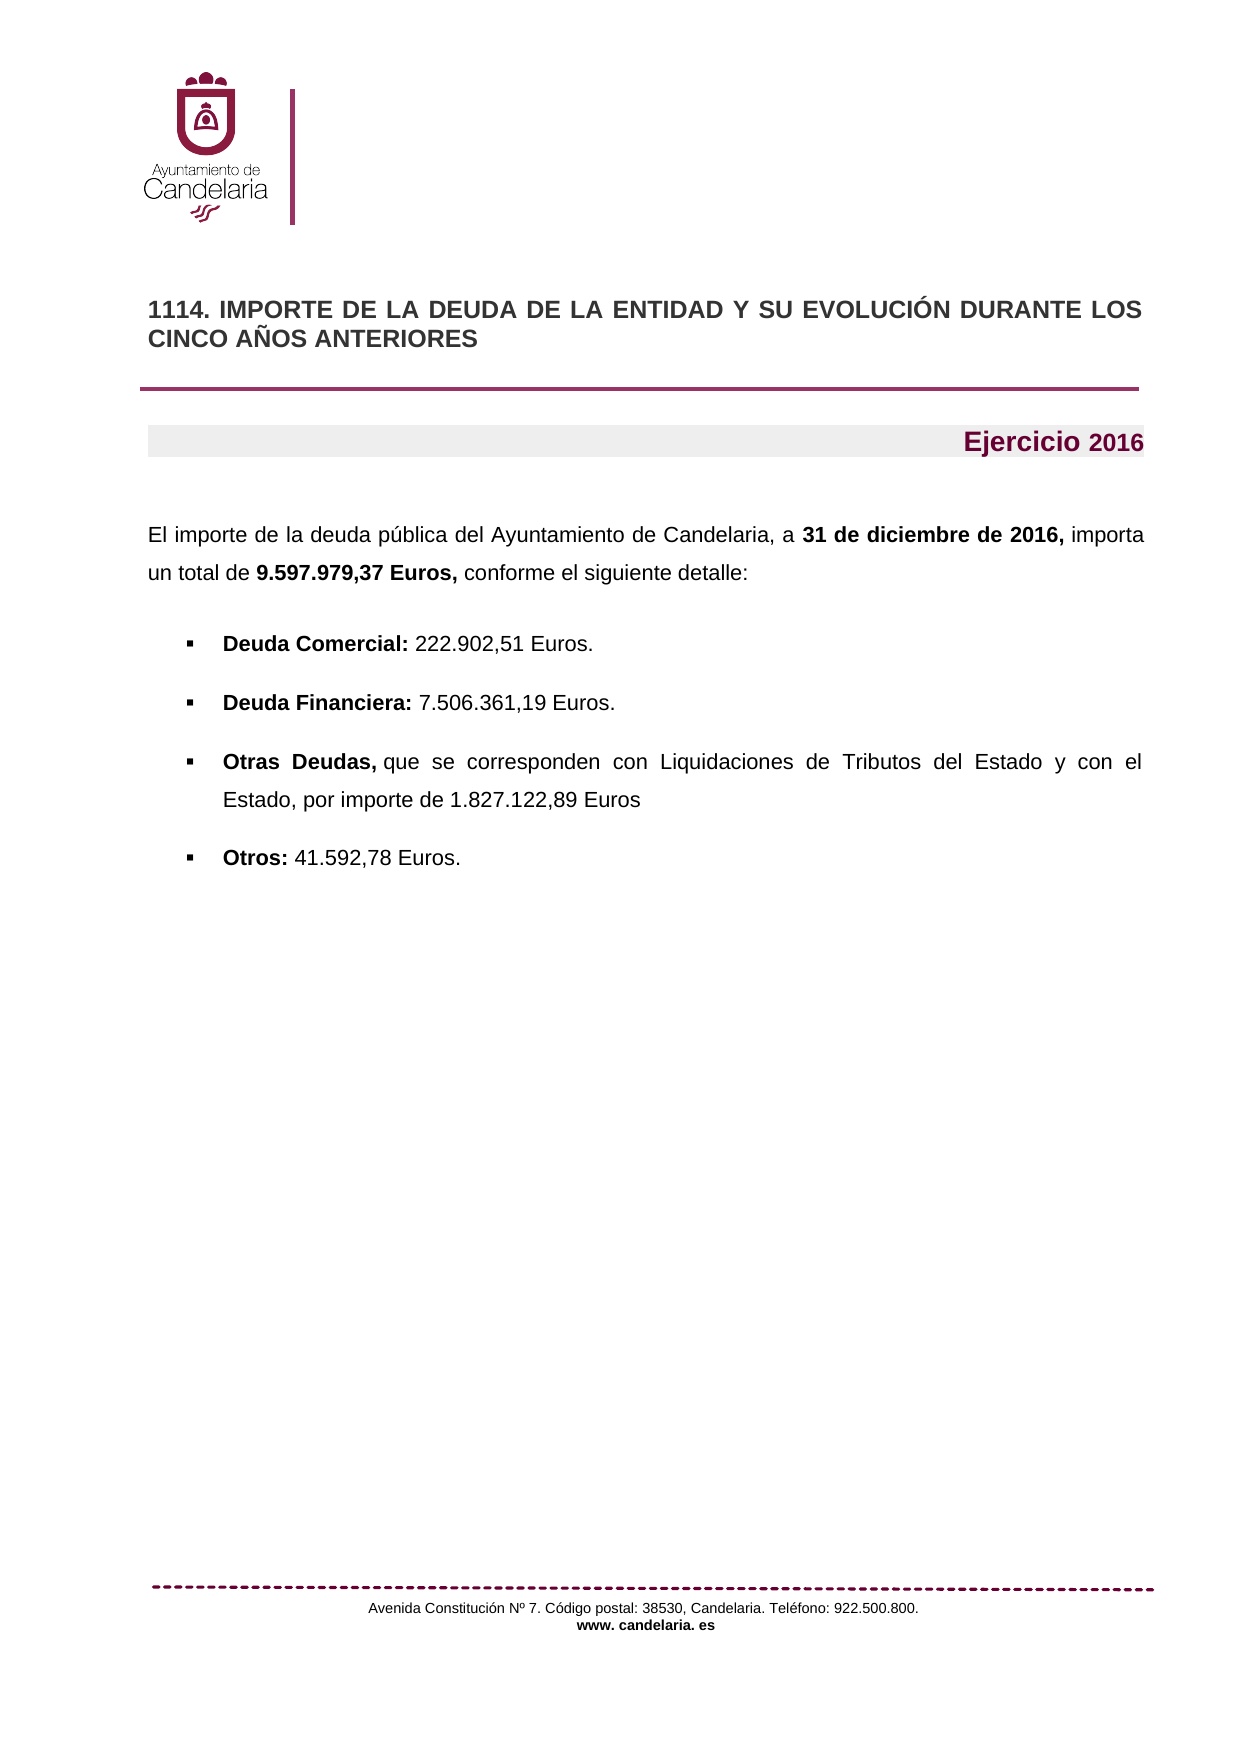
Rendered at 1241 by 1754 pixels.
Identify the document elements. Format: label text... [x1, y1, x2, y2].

list Deuda Financiera: 7.506.361,19 Euros. [185, 690, 1144, 715]
text Ejercicio 2016 [148, 425, 1144, 457]
list Otras Deudas, que se corresponden con Liquidaciones de Tributos del Estado y con el Estado, por importe de 1.827.122,89 Euros [185, 749, 1144, 812]
text El importe de la deuda pública del Ayuntamiento de Candelaria, a 31 de diciembre de 2016, importa un total de 9.597.979,37 Euros, conforme el siguiente detalle: [148, 522, 1144, 585]
subtitle 1114. IMPORTE DE LA DEUDA DE LA ENTIDAD Y SU EVOLUCIÓN DURANTE LOS CINCO AÑOS ANTERIORES [148, 295, 1144, 353]
list Otros: 41.592,78 Euros. [185, 845, 1144, 870]
list Deuda Comercial: 222.902,51 Euros. [185, 631, 1144, 657]
